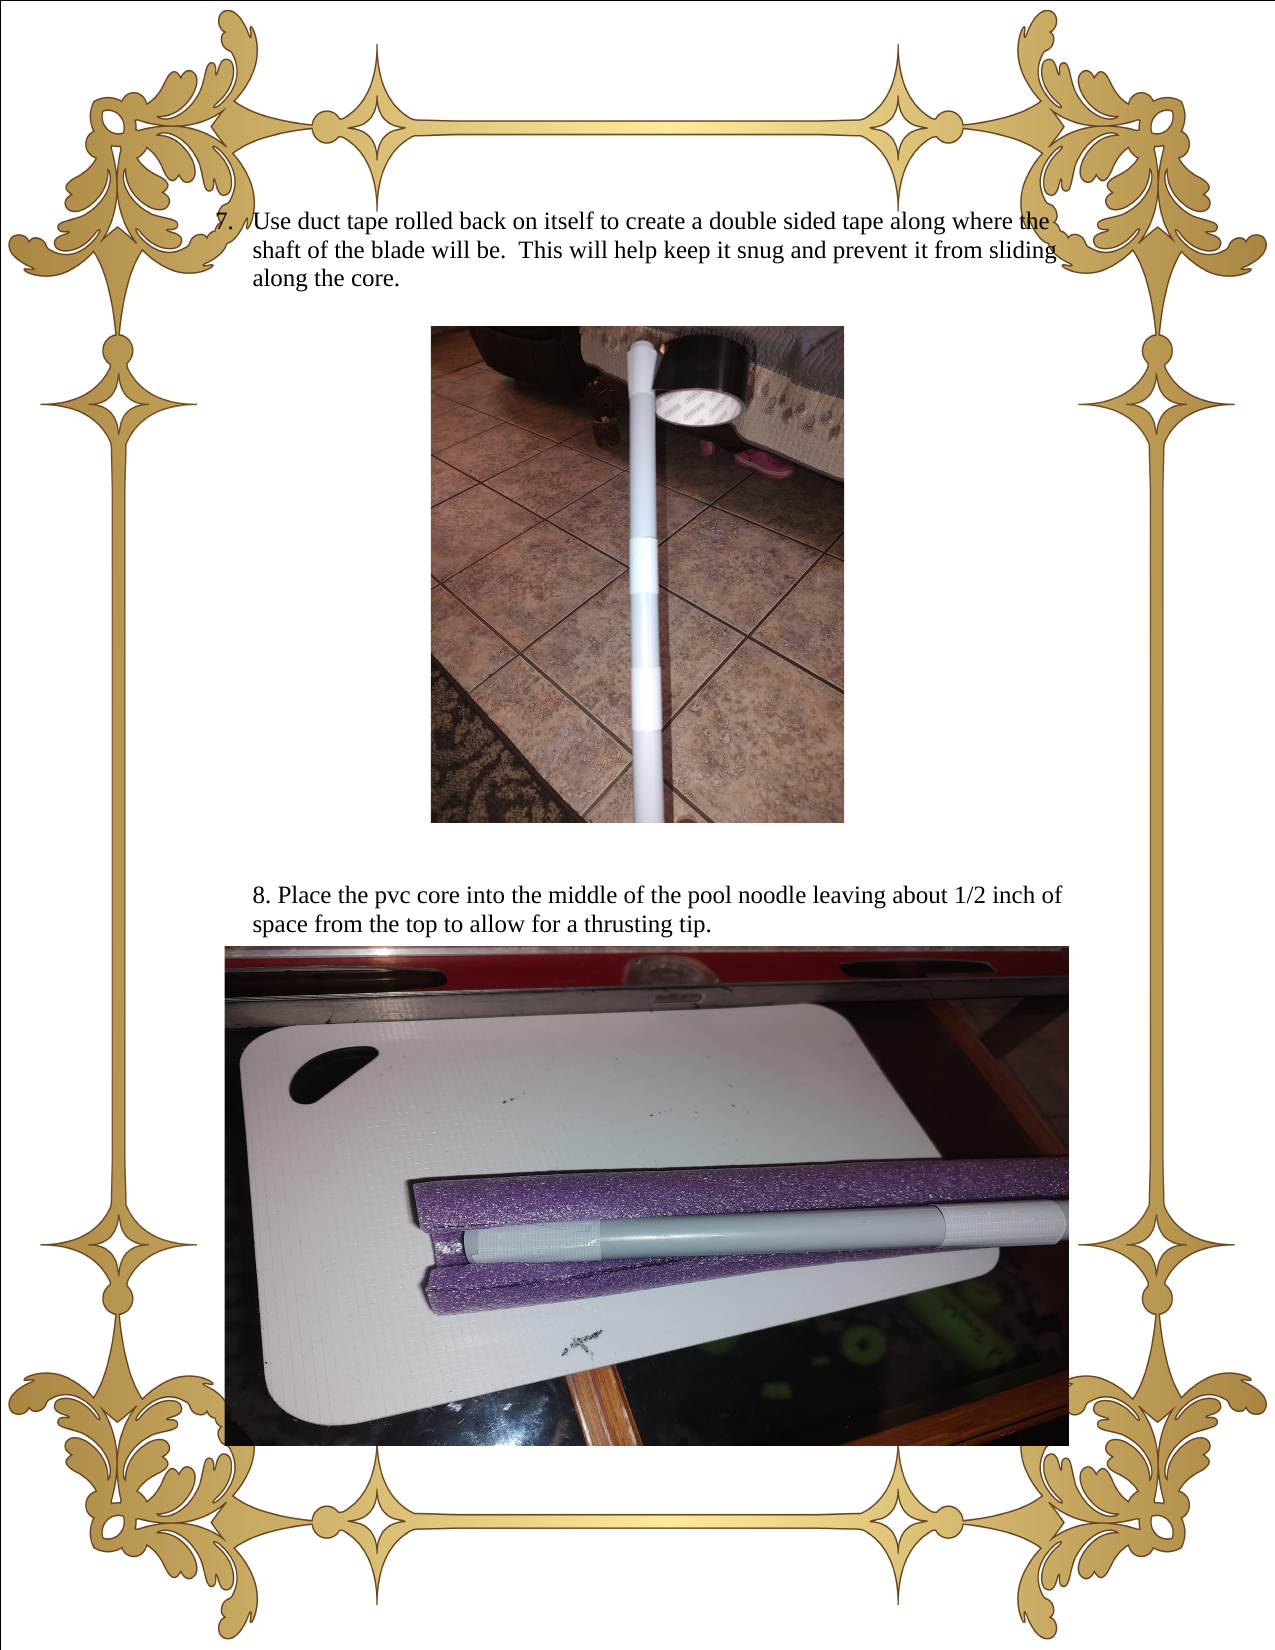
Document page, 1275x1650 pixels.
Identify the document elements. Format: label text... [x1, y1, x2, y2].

list Use duct tape rolled back on itself to create a double sided tape along where the shaft of the blade will be. This will help keep it snug and prevent it from sliding along the core. [215, 206, 1098, 292]
list 8. Place the pvc core into the middle of the pool noodle leaving about 1/2 inch of space from the top to allow for a thrusting tip. [215, 881, 1098, 938]
picture [1, 1, 1275, 1650]
